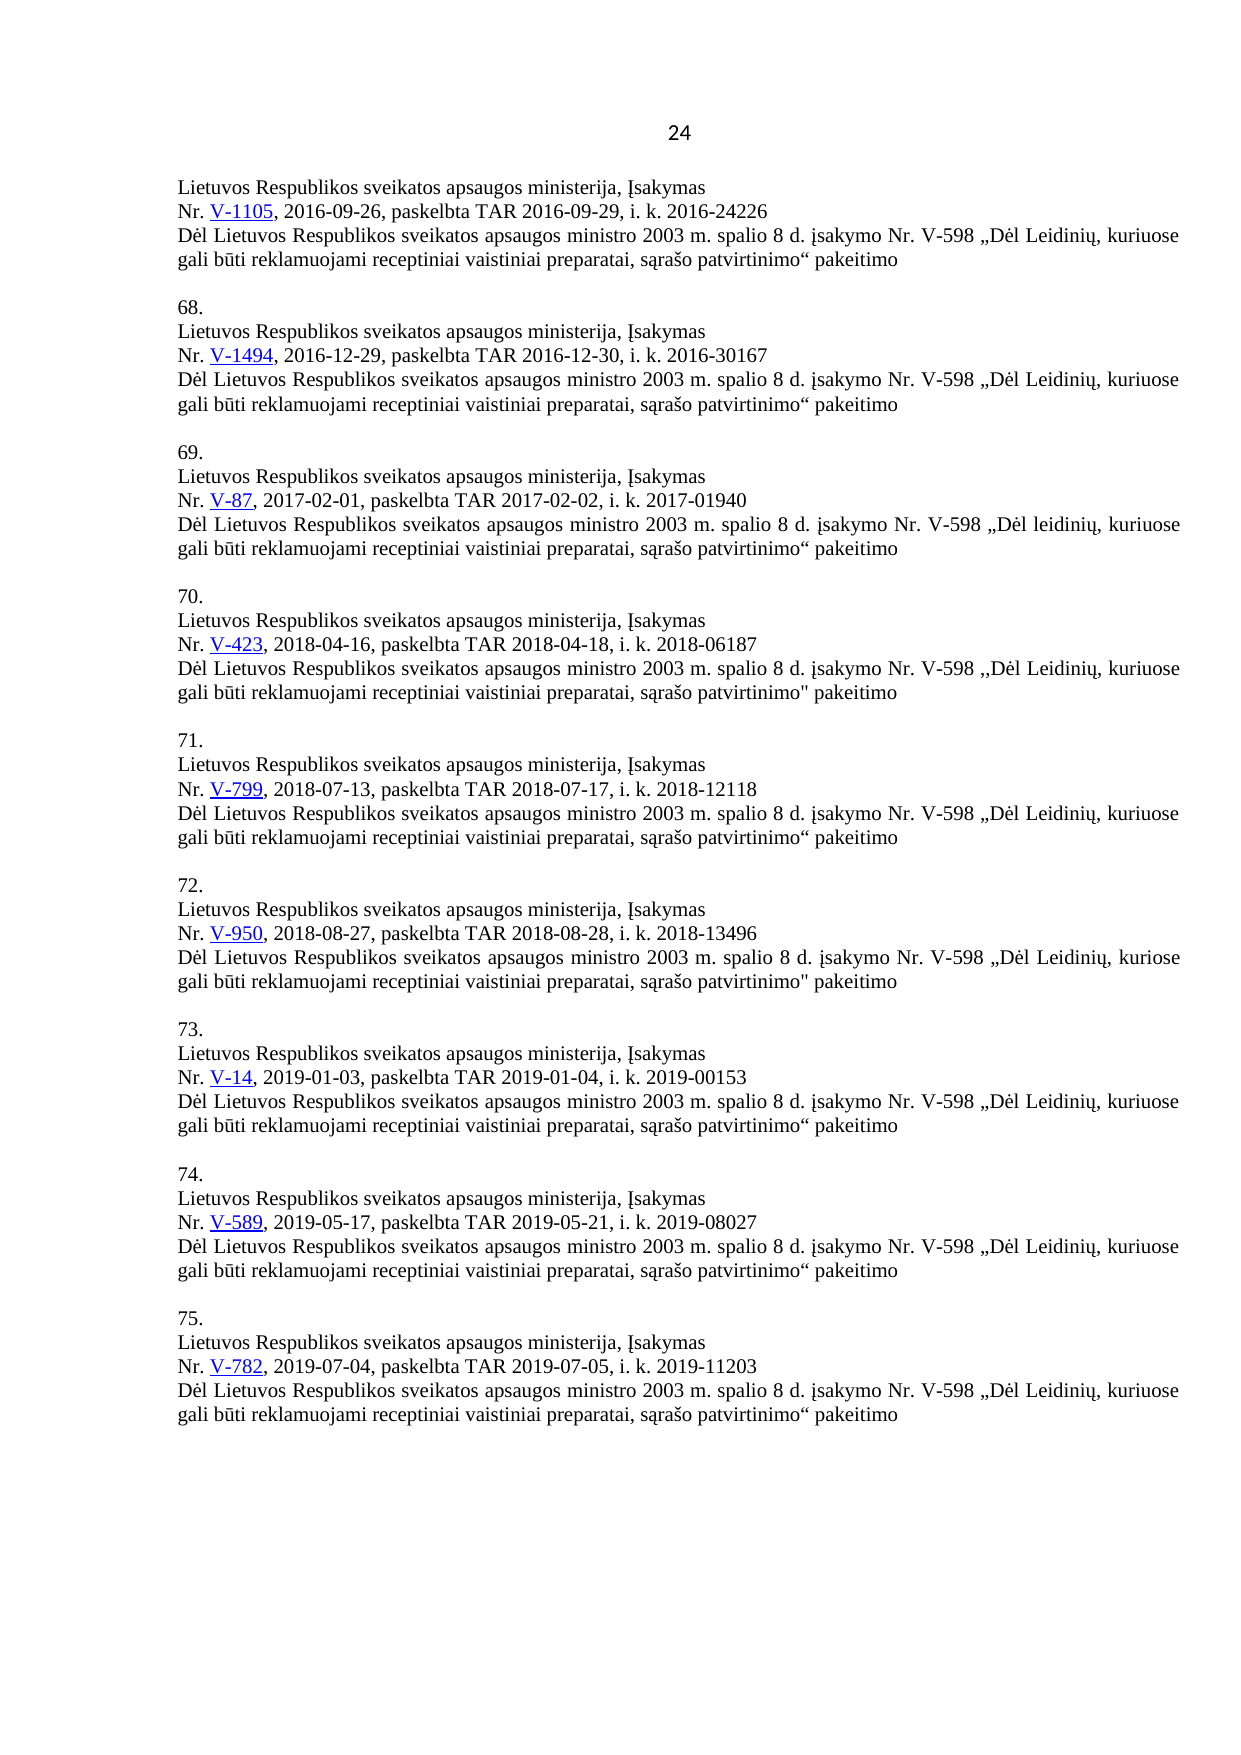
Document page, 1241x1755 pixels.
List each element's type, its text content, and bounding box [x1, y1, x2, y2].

text Dėl Lietuvos Respublikos sveikatos apsaugos ministro 2003 m. spalio 8 d. įsakymo Nr. V-598 ,,Dėl Leidinių, kuriuose gali būti reklamuojami receptiniai vaistiniai preparatai, sąrašo patvirtinimo" pakeitimo [177, 656, 1181, 704]
text 72. [177, 873, 1181, 897]
text Lietuvos Respublikos sveikatos apsaugos ministerija, Įsakymas [177, 897, 1181, 921]
text Nr. V-782, 2019-07-04, paskelbta TAR 2019-07-05, i. k. 2019-11203 [177, 1354, 1181, 1378]
text Dėl Lietuvos Respublikos sveikatos apsaugos ministro 2003 m. spalio 8 d. įsakymo Nr. V-598 „Dėl Leidinių, kuriuose gali būti reklamuojami receptiniai vaistiniai preparatai, sąrašo patvirtinimo“ pakeitimo [177, 1234, 1181, 1282]
text 74. [177, 1161, 1181, 1186]
text Dėl Lietuvos Respublikos sveikatos apsaugos ministro 2003 m. spalio 8 d. įsakymo Nr. V-598 „Dėl Leidinių, kuriuose gali būti reklamuojami receptiniai vaistiniai preparatai, sąrašo patvirtinimo“ pakeitimo [177, 223, 1181, 271]
text Nr. V-87, 2017-02-01, paskelbta TAR 2017-02-02, i. k. 2017-01940 [177, 488, 1181, 512]
text 69. [177, 439, 1181, 464]
text Nr. V-589, 2019-05-17, paskelbta TAR 2019-05-21, i. k. 2019-08027 [177, 1209, 1181, 1234]
text Lietuvos Respublikos sveikatos apsaugos ministerija, Įsakymas [177, 1041, 1181, 1065]
text 75. [177, 1306, 1181, 1330]
text 71. [177, 728, 1181, 752]
text Lietuvos Respublikos sveikatos apsaugos ministerija, Įsakymas [177, 1186, 1181, 1209]
text Lietuvos Respublikos sveikatos apsaugos ministerija, Įsakymas [177, 319, 1181, 343]
text Lietuvos Respublikos sveikatos apsaugos ministerija, Įsakymas [177, 464, 1181, 488]
text Nr. V-1494, 2016-12-29, paskelbta TAR 2016-12-30, i. k. 2016-30167 [177, 343, 1181, 367]
text 70. [177, 584, 1181, 608]
text Dėl Lietuvos Respublikos sveikatos apsaugos ministro 2003 m. spalio 8 d. įsakymo Nr. V-598 „Dėl Leidinių, kuriuose gali būti reklamuojami receptiniai vaistiniai preparatai, sąrašo patvirtinimo“ pakeitimo [177, 1378, 1181, 1426]
text Dėl Lietuvos Respublikos sveikatos apsaugos ministro 2003 m. spalio 8 d. įsakymo Nr. V-598 „Dėl Leidinių, kuriuose gali būti reklamuojami receptiniai vaistiniai preparatai, sąrašo patvirtinimo“ pakeitimo [177, 367, 1181, 416]
text 68. [177, 295, 1181, 319]
text Dėl Lietuvos Respublikos sveikatos apsaugos ministro 2003 m. spalio 8 d. įsakymo Nr. V-598 „Dėl Leidinių, kuriuose gali būti reklamuojami receptiniai vaistiniai preparatai, sąrašo patvirtinimo“ pakeitimo [177, 801, 1181, 849]
text Nr. V-950, 2018-08-27, paskelbta TAR 2018-08-28, i. k. 2018-13496 [177, 921, 1181, 945]
text Dėl Lietuvos Respublikos sveikatos apsaugos ministro 2003 m. spalio 8 d. įsakymo Nr. V-598 „Dėl Leidinių, kuriuose gali būti reklamuojami receptiniai vaistiniai preparatai, sąrašo patvirtinimo“ pakeitimo [177, 1089, 1181, 1137]
text Lietuvos Respublikos sveikatos apsaugos ministerija, Įsakymas [177, 1330, 1181, 1354]
text Lietuvos Respublikos sveikatos apsaugos ministerija, Įsakymas [177, 175, 1181, 199]
text 73. [177, 1017, 1181, 1041]
text Nr. V-14, 2019-01-03, paskelbta TAR 2019-01-04, i. k. 2019-00153 [177, 1065, 1181, 1089]
text Nr. V-423, 2018-04-16, paskelbta TAR 2018-04-18, i. k. 2018-06187 [177, 632, 1181, 656]
text Lietuvos Respublikos sveikatos apsaugos ministerija, Įsakymas [177, 608, 1181, 632]
text Nr. V-799, 2018-07-13, paskelbta TAR 2018-07-17, i. k. 2018-12118 [177, 776, 1181, 801]
text Dėl Lietuvos Respublikos sveikatos apsaugos ministro 2003 m. spalio 8 d. įsakymo Nr. V-598 „Dėl leidinių, kuriuose gali būti reklamuojami receptiniai vaistiniai preparatai, sąrašo patvirtinimo“ pakeitimo [177, 512, 1181, 560]
text Nr. V-1105, 2016-09-26, paskelbta TAR 2016-09-29, i. k. 2016-24226 [177, 199, 1181, 223]
text Lietuvos Respublikos sveikatos apsaugos ministerija, Įsakymas [177, 752, 1181, 776]
text Dėl Lietuvos Respublikos sveikatos apsaugos ministro 2003 m. spalio 8 d. įsakymo Nr. V-598 „Dėl Leidinių, kuriose gali būti reklamuojami receptiniai vaistiniai preparatai, sąrašo patvirtinimo" pakeitimo [177, 945, 1181, 993]
